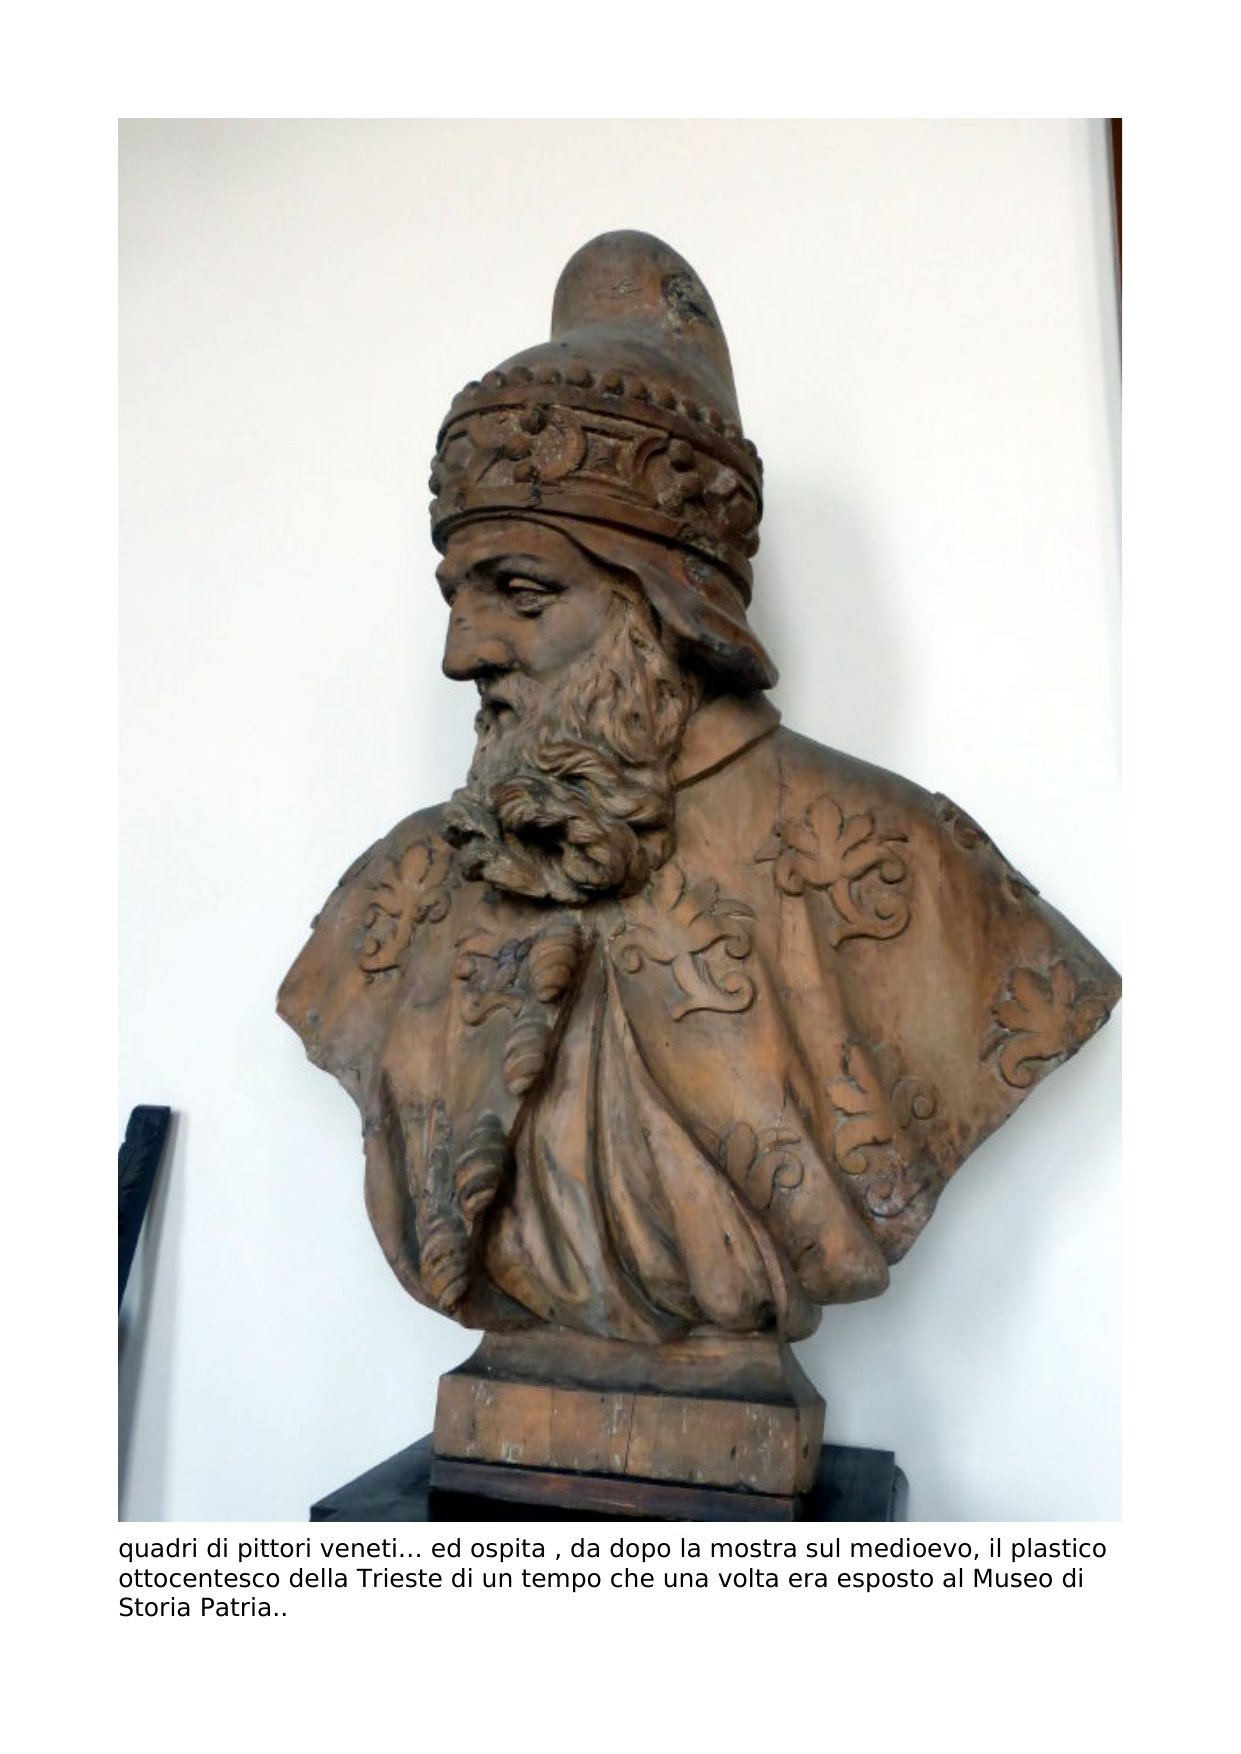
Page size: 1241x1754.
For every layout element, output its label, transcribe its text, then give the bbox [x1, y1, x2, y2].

picture [118, 118, 1123, 1522]
text quadri di pittori veneti… ed ospita , da dopo la mostra sul medioevo, il plastico ottocentesco della Trieste di un tempo che una volta era esposto al Museo di Storia Patria.. [118, 1534, 1122, 1622]
